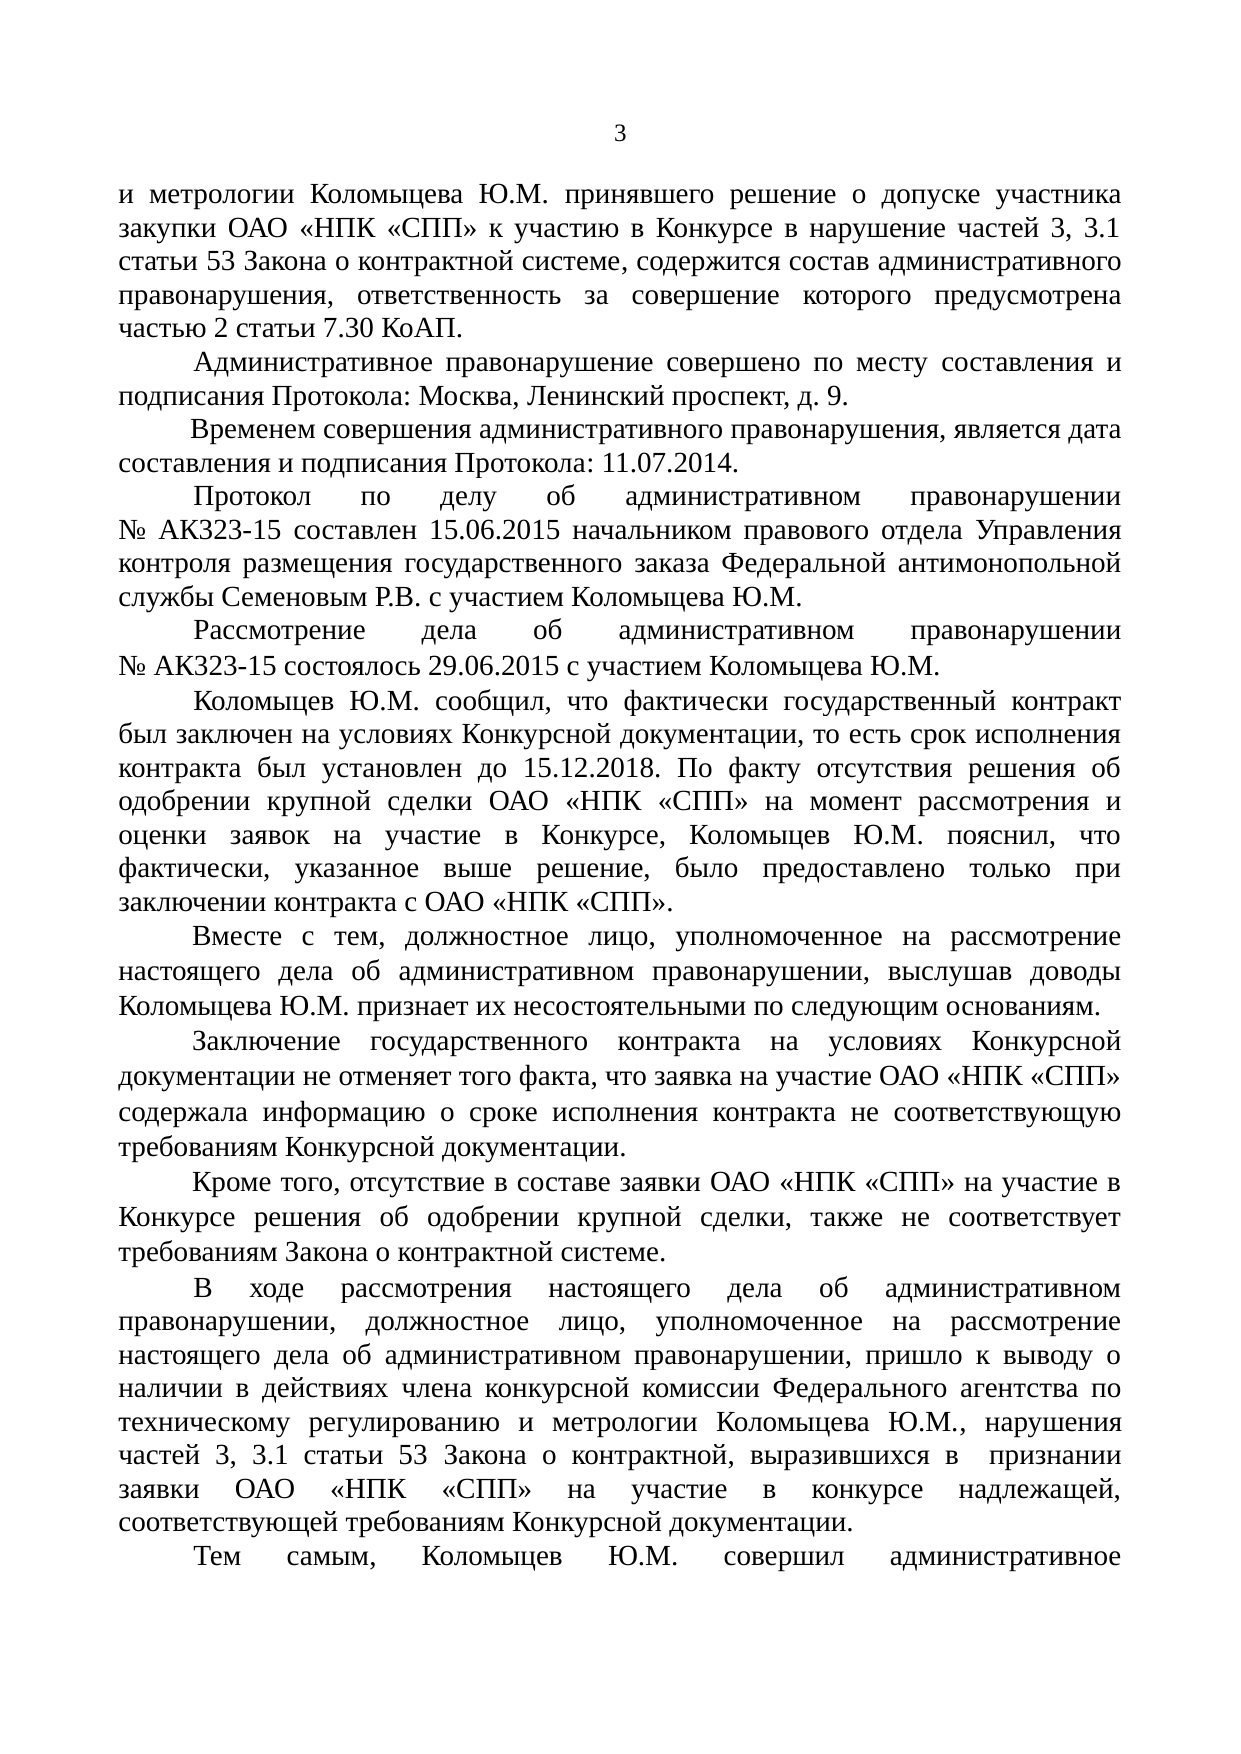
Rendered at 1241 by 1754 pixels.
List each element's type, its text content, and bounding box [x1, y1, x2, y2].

text Административное правонарушение совершено по месту составления и подписания Протокола: Москва, Ленинский проспект, д. 9. [118, 344, 1122, 411]
text Вместе с тем, должностное лицо, уполномоченное на рассмотрение настоящего дела об административном правонарушении, выслушав доводы Коломыцева Ю.М. признает их несостоятельными по следующим основаниям. [118, 918, 1122, 1022]
text Рассмотрение дела об административном правонарушении № АК323-15 состоялось 29.06.2015 с участием Коломыцева Ю.М. [118, 612, 1122, 681]
text и метрологии Коломыцева Ю.М. принявшего решение о допуске участника закупки ОАО «НПК «СПП» к участию в Конкурсе в нарушение частей 3, 3.1 статьи 53 Закона о контрактной системе, содержится состав административного правонарушения, ответственность за совершение которого предусмотрена частью 2 статьи 7.30 КоАП. [118, 176, 1122, 344]
text Кроме того, отсутствие в составе заявки ОАО «НПК «СПП» на участие в Конкурсе решения об одобрении крупной сделки, также не соответствует требованиям Закона о контрактной системе. [118, 1164, 1122, 1268]
text Коломыцев Ю.М. сообщил, что фактически государственный контракт был заключен на условиях Конкурсной документации, то есть срок исполнения контракта был установлен до 15.12.2018. По факту отсутствия решения об одобрении крупной сделки ОАО «НПК «СПП» на момент рассмотрения и оценки заявок на участие в Конкурсе, Коломыцев Ю.М. пояснил, что фактически, указанное выше решение, было предоставлено только при заключении контракта с ОАО «НПК «СПП». [118, 683, 1122, 918]
text Тем самым, Коломыцев Ю.М. совершил административное [118, 1538, 1122, 1572]
text Протокол по делу об административном правонарушении № АК323-15 составлен 15.06.2015 начальником правового отдела Управления контроля размещения государственного заказа Федеральной антимонопольной службы Семеновым Р.В. с участием Коломыцева Ю.М. [118, 478, 1122, 612]
text Временем совершения административного правонарушения, является дата составления и подписания Протокола: 11.07.2014. [118, 411, 1122, 478]
text Заключение государственного контракта на условиях Конкурсной документации не отменяет того факта, что заявка на участие ОАО «НПК «СПП» содержала информацию о сроке исполнения контракта не соответствующую требованиям Конкурсной документации. [118, 1023, 1122, 1162]
text В ходе рассмотрения настоящего дела об административном правонарушении, должностное лицо, уполномоченное на рассмотрение настоящего дела об административном правонарушении, пришло к выводу о наличии в действиях члена конкурсной комиссии Федерального агентства по техническому регулированию и метрологии Коломыцева Ю.М., нарушения частей 3, 3.1 статьи 53 Закона о контрактной, выразившихся в признании заявки ОАО «НПК «СПП» на участие в конкурсе надлежащей, соответствующей требованиям Конкурсной документации. [118, 1270, 1122, 1538]
